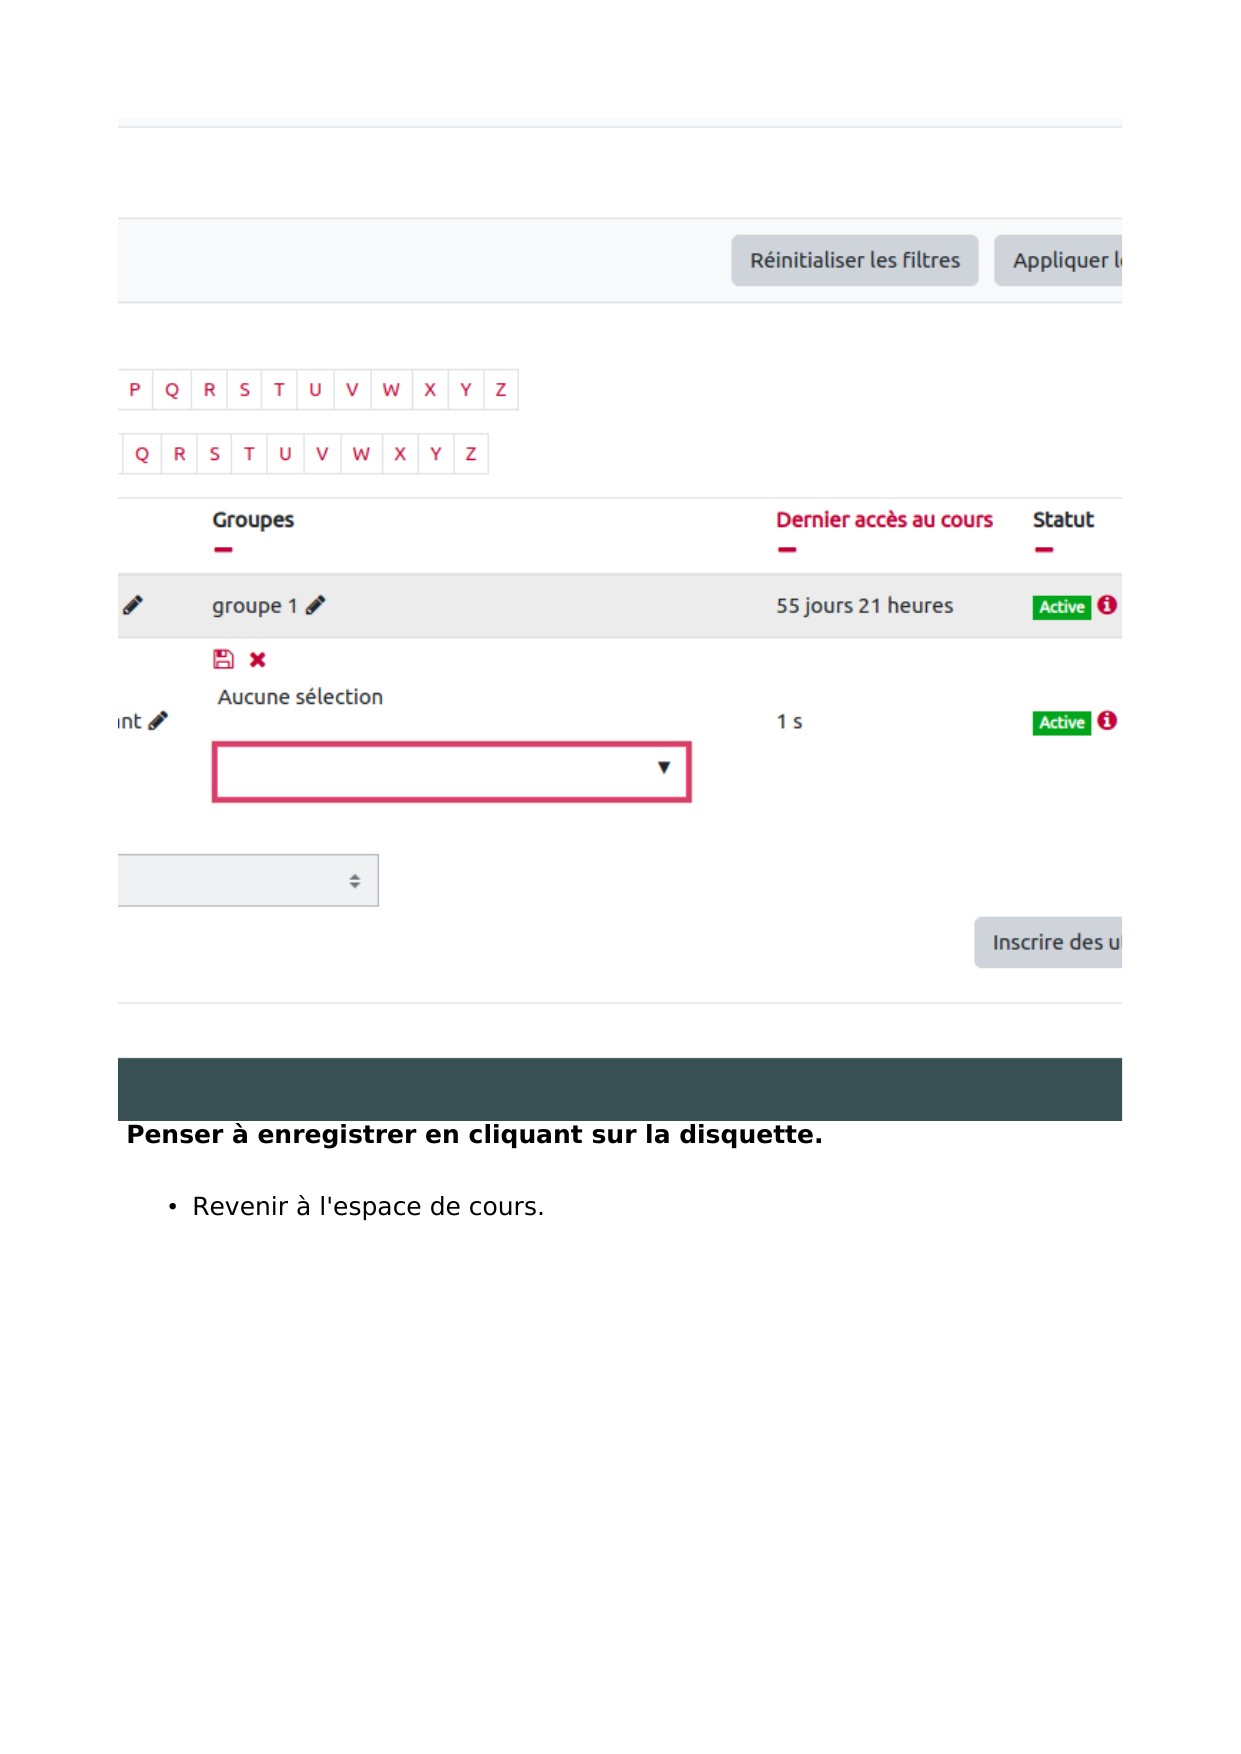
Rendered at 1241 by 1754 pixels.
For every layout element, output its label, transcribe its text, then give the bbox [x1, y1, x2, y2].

text Penser à enregistrer en cliquant sur la disquette. [118, 1121, 1122, 1150]
picture [118, 118, 1123, 1121]
list Revenir à l'espace de cours. [177, 1192, 1122, 1221]
